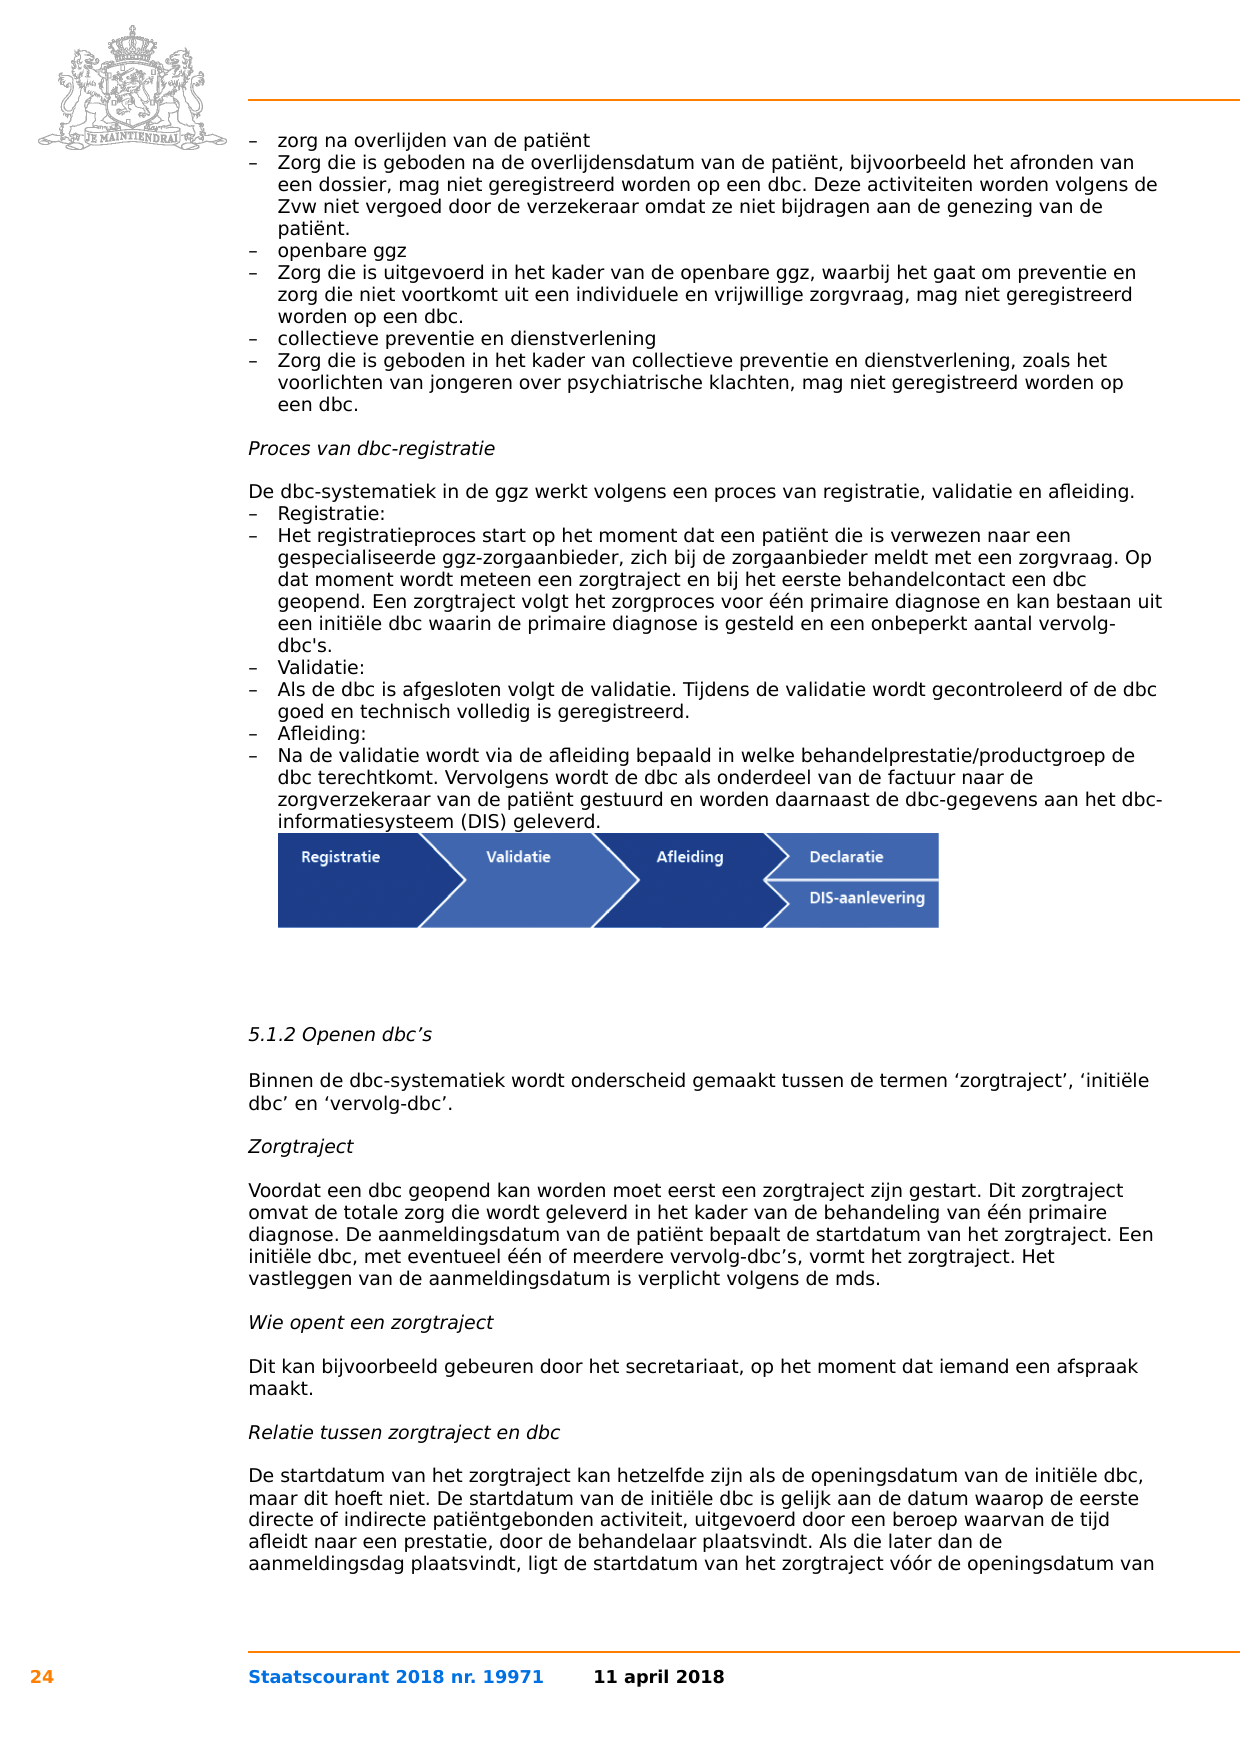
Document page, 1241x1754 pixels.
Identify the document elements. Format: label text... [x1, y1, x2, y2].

picture [277, 833, 939, 928]
subtitle Wie opent een zorgtraject [248, 1312, 1163, 1334]
subtitle Zorgtraject [248, 1136, 1163, 1158]
text Voordat een dbc geopend kan worden moet eerst een zorgtraject zijn gestart. Dit zorgtraject omvat de totale zorg die wordt geleverd in het kader van de behandeling van één primaire diagnose. De aanmeldingsdatum van de patiënt bepaalt de startdatum van het zorgtraject. Een initiële dbc, met eventueel één of meerdere vervolg-dbc’s, vormt het zorgtraject. Het vastleggen van de aanmeldingsdatum is verplicht volgens de mds. [248, 1180, 1163, 1290]
text – zorg na overlijden van de patiënt [248, 130, 1163, 152]
text Dit kan bijvoorbeeld gebeuren door het secretariaat, op het moment dat iemand een afspraak maakt. [248, 1356, 1163, 1400]
text De dbc-systematiek in de ggz werkt volgens een proces van registratie, validatie en afleiding. [248, 481, 1163, 503]
text – Registratie: [248, 503, 1163, 525]
text – openbare ggz [248, 240, 1163, 262]
subtitle 5.1.2 Openen dbc’s [248, 1023, 1163, 1045]
text – Afleiding: [248, 723, 1163, 745]
text Binnen de dbc-systematiek wordt onderscheid gemaakt tussen de termen ‘zorgtraject’, ‘initiële dbc’ en ‘vervolg-dbc’. [248, 1070, 1163, 1114]
subtitle Relatie tussen zorgtraject en dbc [248, 1422, 1163, 1443]
text – Zorg die is geboden na de overlijdensdatum van de patiënt, bijvoorbeeld het afronden van een dossier, mag niet geregistreerd worden op een dbc. Deze activiteiten worden volgens de Zvw niet vergoed door de verzekeraar omdat ze niet bijdragen aan de genezing van de patiënt. [248, 152, 1163, 240]
text – Als de dbc is afgesloten volgt de validatie. Tijdens de validatie wordt gecontroleerd of de dbc goed en technisch volledig is geregistreerd. [248, 679, 1163, 723]
text – Na de validatie wordt via de afleiding bepaald in welke behandelprestatie/productgroep de dbc terechtkomt. Vervolgens wordt de dbc als onderdeel van de factuur naar de zorgverzekeraar van de patiënt gestuurd en worden daarnaast de dbc-gegevens aan het dbc-informatiesysteem (DIS) geleverd. [248, 745, 1163, 993]
picture [38, 25, 227, 150]
subtitle Proces van dbc-registratie [248, 437, 1163, 459]
text – collectieve preventie en dienstverlening [248, 328, 1163, 350]
text – Validatie: [248, 657, 1163, 679]
text – Het registratieproces start op het moment dat een patiënt die is verwezen naar een gespecialiseerde ggz-zorgaanbieder, zich bij de zorgaanbieder meldt met een zorgvraag. Op dat moment wordt meteen een zorgtraject en bij het eerste behandelcontact een dbc geopend. Een zorgtraject volgt het zorgproces voor één primaire diagnose en kan bestaan uit een initiële dbc waarin de primaire diagnose is gesteld en een onbeperkt aantal vervolg-dbc's. [248, 525, 1163, 657]
text De startdatum van het zorgtraject kan hetzelfde zijn als de openingsdatum van de initiële dbc, maar dit hoeft niet. De startdatum van de initiële dbc is gelijk aan de datum waarop de eerste directe of indirecte patiëntgebonden activiteit, uitgevoerd door een beroep waarvan de tijd afleidt naar een prestatie, door de behandelaar plaatsvindt. Als die later dan de aanmeldingsdag plaatsvindt, ligt de startdatum van het zorgtraject vóór de openingsdatum van [248, 1465, 1163, 1575]
text – Zorg die is uitgevoerd in het kader van de openbare ggz, waarbij het gaat om preventie en zorg die niet voortkomt uit een individuele en vrijwillige zorgvraag, mag niet geregistreerd worden op een dbc. [248, 262, 1163, 328]
text – Zorg die is geboden in het kader van collectieve preventie en dienstverlening, zoals het voorlichten van jongeren over psychiatrische klachten, mag niet geregistreerd worden op een dbc. [248, 350, 1163, 416]
